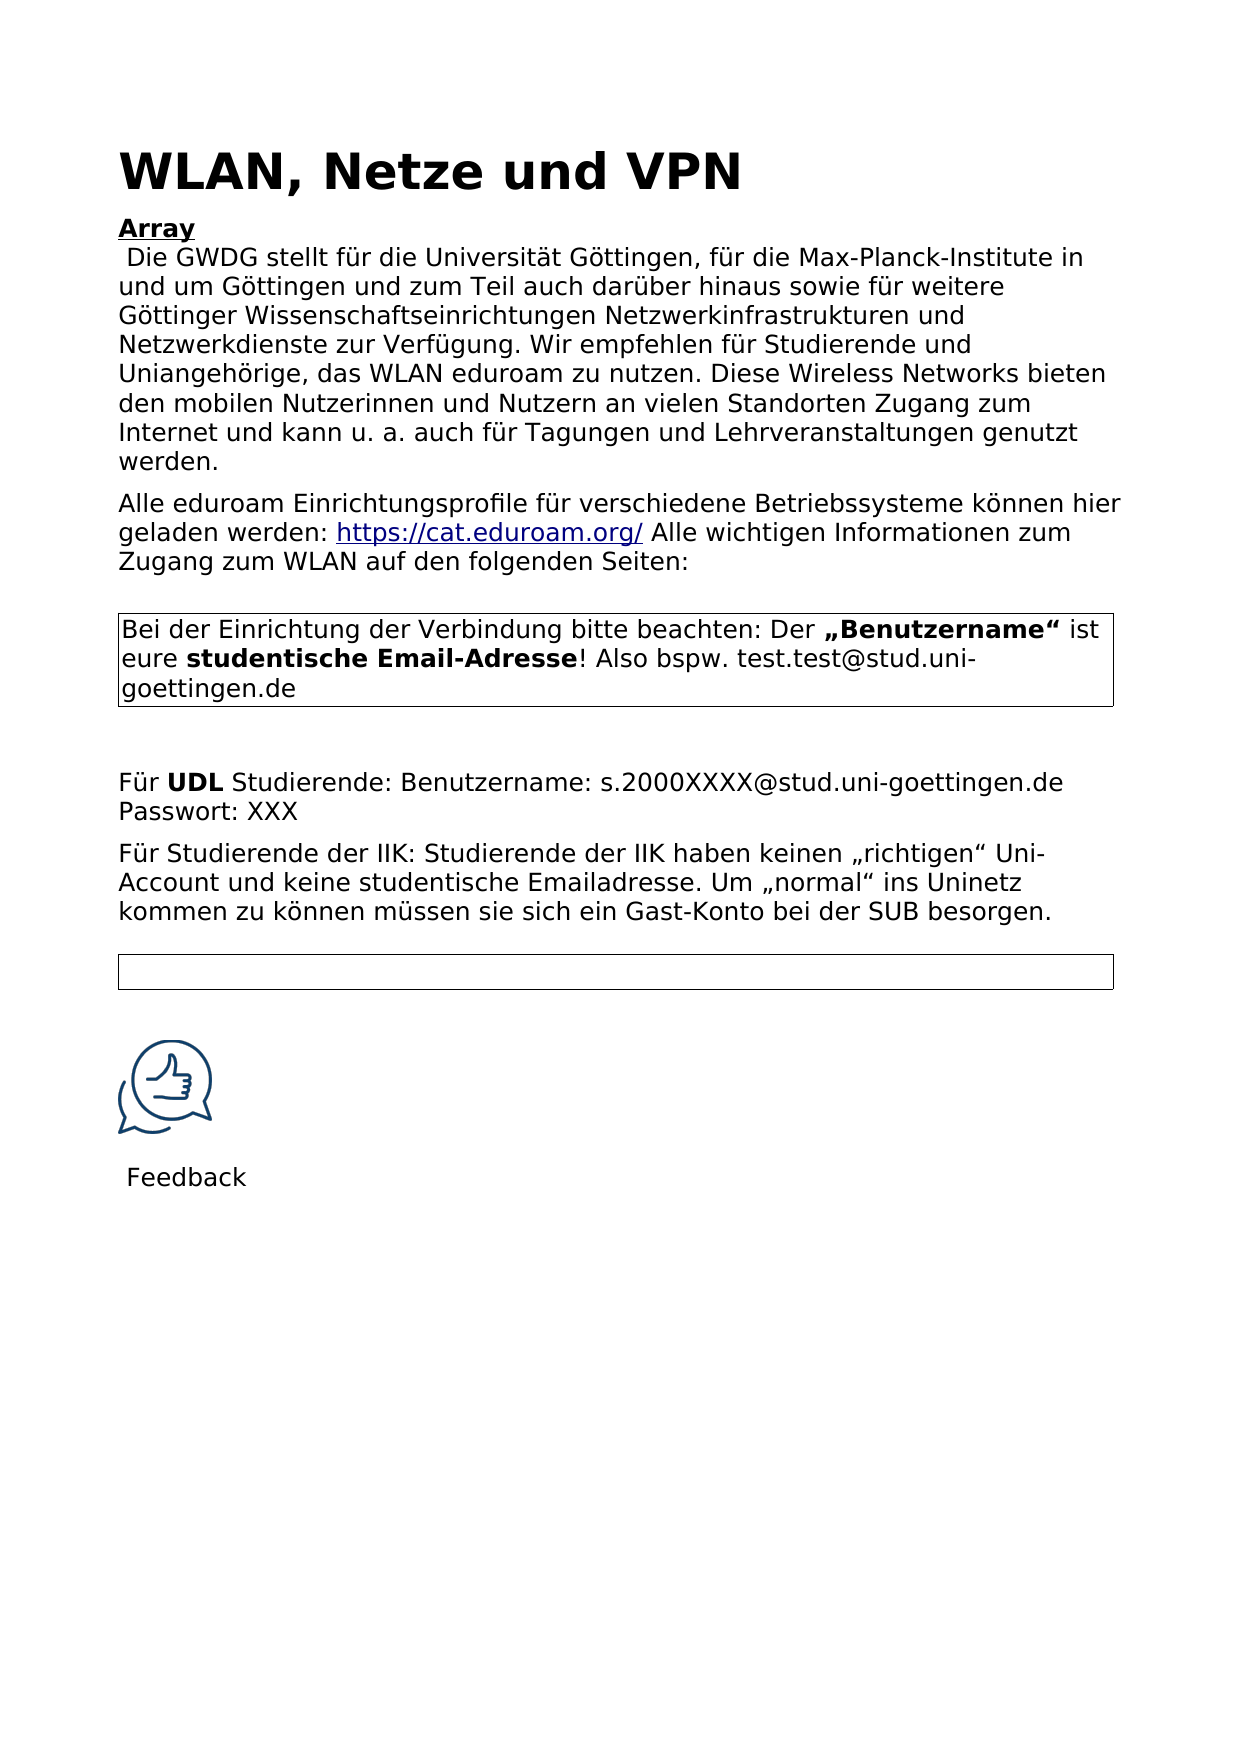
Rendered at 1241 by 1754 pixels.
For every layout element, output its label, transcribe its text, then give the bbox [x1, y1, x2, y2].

table_header Bei der Einrichtung der Verbindung bitte beachten: Der „Benutzername“ ist eure studentische Email-Adresse! Also bspw. test.test@stud.uni-goettingen.de [119, 614, 1113, 706]
text Für UDL Studierende: Benutzername: s.2000XXXX@stud.uni-goettingen.de Passwort: XXX [118, 768, 1122, 827]
text Für Studierende der IIK: Studierende der IIK haben keinen „richtigen“ Uni-Account und keine studentische Emailadresse. Um „normal“ ins Uninetz kommen zu können müssen sie sich ein Gast-Konto bei der SUB besorgen. [118, 839, 1122, 927]
subtitle WLAN, Netze und VPN [118, 143, 1122, 201]
text Alle eduroam Einrichtungsprofile für verschiedene Betriebssysteme können hier geladen werden: https://cat.eduroam.org/ Alle wichtigen Informationen zum Zugang zum WLAN auf den folgenden Seiten: [118, 489, 1122, 576]
table_header [119, 955, 1113, 989]
picture [118, 1040, 212, 1134]
text Feedback [118, 1040, 1122, 1192]
text Array Die GWDG stellt für die Universität Göttingen, für die Max-Planck-Institute in und um Göttingen und zum Teil auch darüber hinaus sowie für weitere Göttinger Wissenschaftseinrichtungen Netzwerkinfrastrukturen und Netzwerkdienste zur Verfügung. Wir empfehlen für Studierende und Uniangehörige, das WLAN eduroam zu nutzen. Diese Wireless Networks bieten den mobilen Nutzerinnen und Nutzern an vielen Standorten Zugang zum Internet und kann u. a. auch für Tagungen und Lehrveranstaltungen genutzt werden. [118, 214, 1122, 476]
